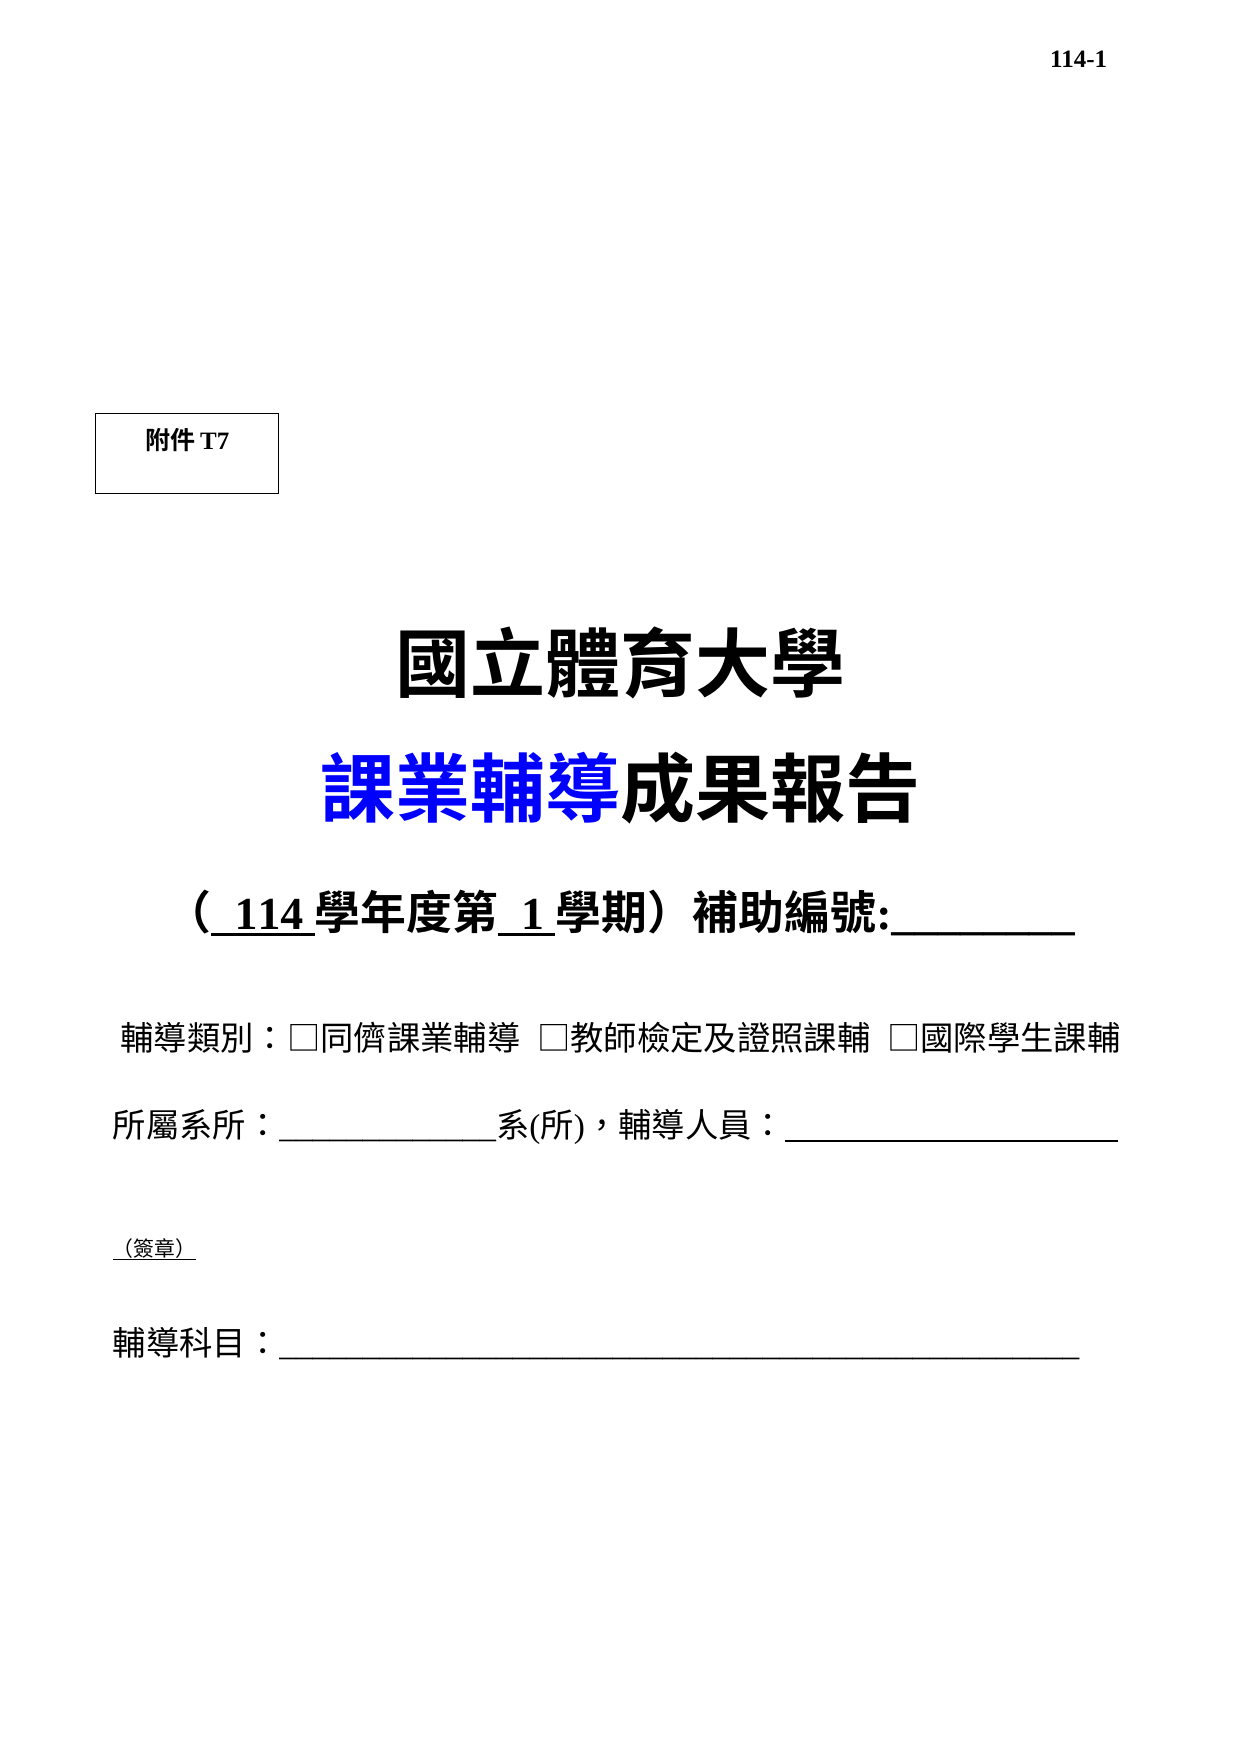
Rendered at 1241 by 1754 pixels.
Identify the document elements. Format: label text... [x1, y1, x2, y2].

text （ 114 學年度第 1 學期）補助編號:________ [112, 836, 1128, 961]
text 輔導科目：________________________________________________ [112, 1299, 1128, 1361]
text 輔導類別：□同儕課業輔導 □教師檢定及證照課輔 □國際學生課輔 [112, 994, 1128, 1057]
text 課業輔導成果報告 [112, 711, 1128, 836]
text 所屬系所：_____________系(所)，輔導人員： （簽章） [112, 1081, 1128, 1268]
text 國立體育大學 [112, 586, 1128, 711]
text 附件T7 [111, 421, 263, 457]
